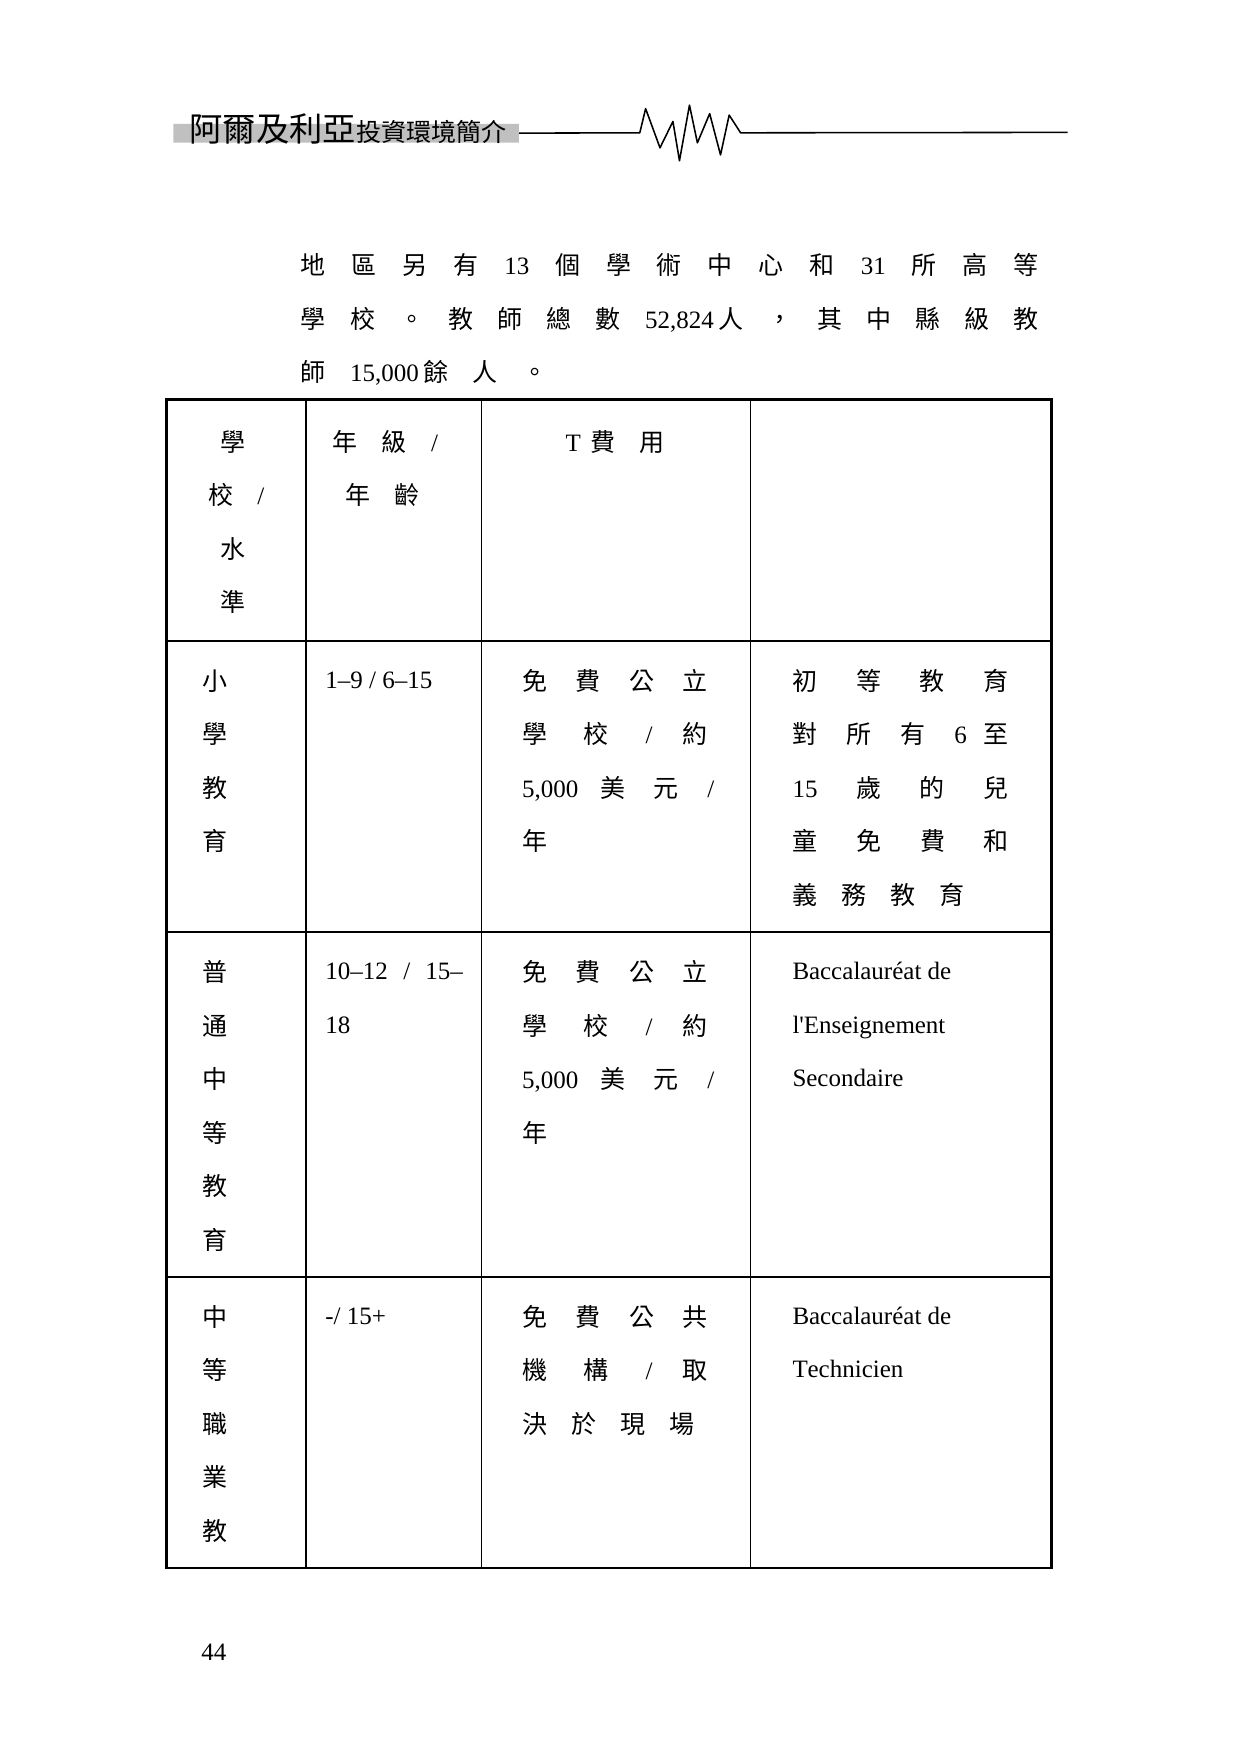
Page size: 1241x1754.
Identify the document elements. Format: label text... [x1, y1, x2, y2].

table_cell Baccalauréat de l'Enseignement Secondaire [751, 933, 1050, 1276]
table_cell Baccalauréat de Technicien [751, 1278, 1050, 1567]
table_header 年級/年齡 [307, 401, 481, 640]
table_cell 免費公共機構/取決於現場 [482, 1278, 750, 1567]
table_cell 中等職業教 [168, 1278, 305, 1567]
table_cell -/ 15+ [307, 1278, 481, 1567]
table_cell 初等教育對所有6至15歲的兒童免費和義務教育 [751, 642, 1050, 931]
table_cell 1–9 / 6–15 [307, 642, 481, 931]
table_header 學校/水準 [168, 401, 305, 640]
table_cell 免費公立學校/約5,000美元/年 [482, 933, 750, 1276]
table_cell 10–12 / 15–18 [307, 933, 481, 1276]
table_cell 小學教育 [168, 642, 305, 931]
table_cell 免費公立學校/約5,000美元/年 [482, 642, 750, 931]
table_cell 普通中等教育 [168, 933, 305, 1276]
text 阿爾及利亞擁有眾多大學和其他高等教育中心，包括專業和教師培訓機構。授予的學位基於研究領域，課程由高等教育部標準化。阿爾及利亞大學由100多所高等教育機構組成，分布在阿爾及利亞48個行政區域。中部地區20所大學；東部地區22所大學和西部地區11所大學。每個地區另有13個學術中心和31所高等學校。教師總數52,824人，其中縣級教師15,000餘人。 [276, 237, 1063, 398]
table_header [751, 401, 1050, 640]
table_header T費用 [482, 401, 750, 640]
